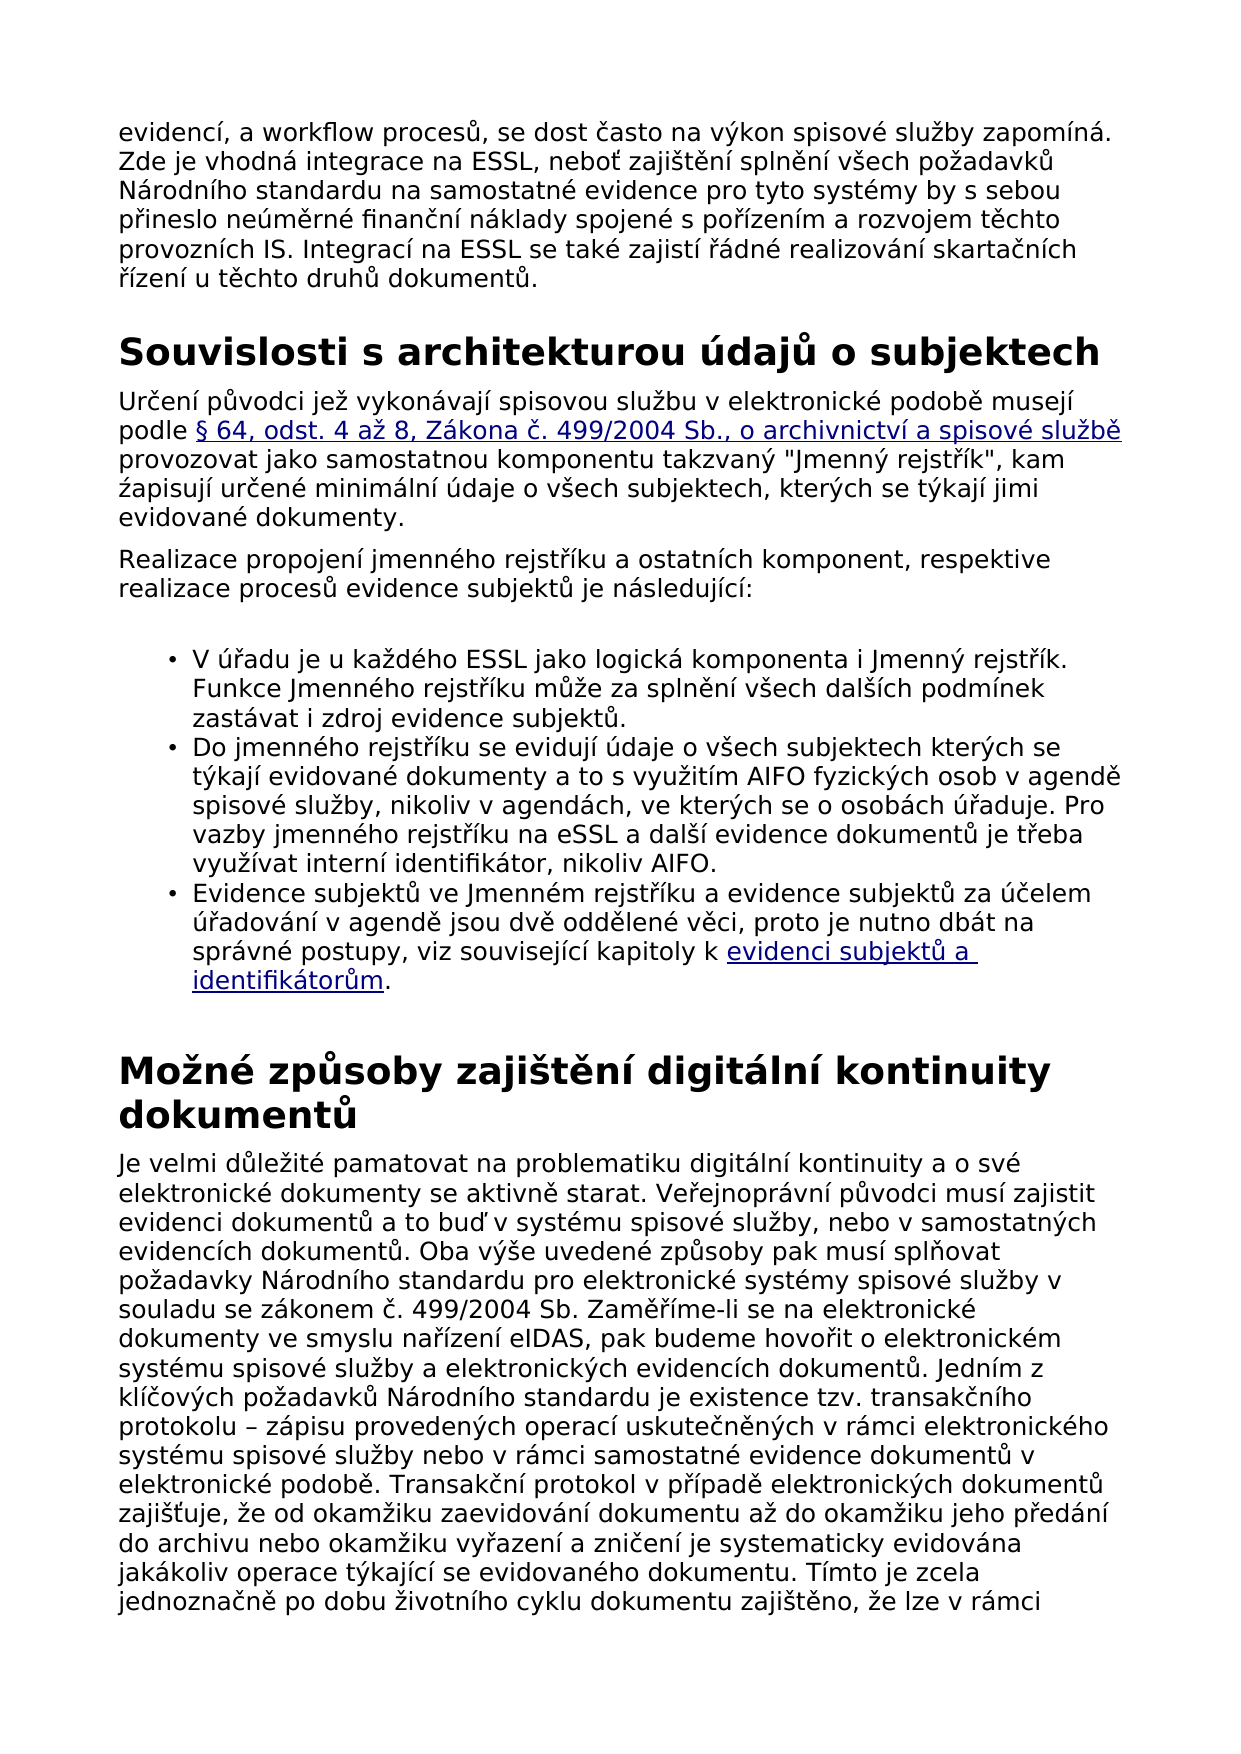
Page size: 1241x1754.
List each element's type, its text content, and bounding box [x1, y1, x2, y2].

text evidencí, a workflow procesů, se dost často na výkon spisové služby zapomíná. Zde je vhodná integrace na ESSL, neboť zajištění splnění všech požadavků Národního standardu na samostatné evidence pro tyto systémy by s sebou přineslo neúměrné finanční náklady spojené s pořízením a rozvojem těchto provozních IS. Integrací na ESSL se také zajistí řádné realizování skartačních řízení u těchto druhů dokumentů. [118, 118, 1122, 293]
list V úřadu je u každého ESSL jako logická komponenta i Jmenný rejstřík. Funkce Jmenného rejstříku může za splnění všech dalších podmínek zastávat i zdroj evidence subjektů. [177, 645, 1122, 733]
list Do jmenného rejstříku se evidují údaje o všech subjektech kterých se týkají evidované dokumenty a to s využitím AIFO fyzických osob v agendě spisové služby, nikoliv v agendách, ve kterých se o osobách úřaduje. Pro vazby jmenného rejstříku na eSSL a další evidence dokumentů je třeba využívat interní identifikátor, nikoliv AIFO. [177, 733, 1122, 879]
subtitle Možné způsoby zajištění digitální kontinuity dokumentů [118, 1050, 1122, 1137]
subtitle Souvislosti s architekturou údajů o subjektech [118, 331, 1122, 374]
text Je velmi důležité pamatovat na problematiku digitální kontinuity a o své elektronické dokumenty se aktivně starat. Veřejnoprávní původci musí zajistit evidenci dokumentů a to buď v systému spisové služby, nebo v samostatných evidencích dokumentů. Oba výše uvedené způsoby pak musí splňovat požadavky Národního standardu pro elektronické systémy spisové služby v souladu se zákonem č. 499/2004 Sb. Zaměříme-li se na elektronické dokumenty ve smyslu nařízení eIDAS, pak budeme hovořit o elektronickém systému spisové služby a elektronických evidencích dokumentů. Jedním z klíčových požadavků Národního standardu je existence tzv. transakčního protokolu – zápisu provedených operací uskutečněných v rámci elektronického systému spisové služby nebo v rámci samostatné evidence dokumentů v elektronické podobě. Transakční protokol v případě elektronických dokumentů zajišťuje, že od okamžiku zaevidování dokumentu až do okamžiku jeho předání do archivu nebo okamžiku vyřazení a zničení je systematicky evidována jakákoliv operace týkající se evidovaného dokumentu. Tímto je zcela jednoznačně po dobu životního cyklu dokumentu zajištěno, že lze v rámci [118, 1150, 1122, 1616]
text Určení původci jež vykonávají spisovou službu v elektronické podobě musejí podle § 64, odst. 4 až 8, Zákona č. 499/2004 Sb., o archivnictví a spisové službě provozovat jako samostatnou komponentu takzvaný "Jmenný rejstřík", kam źapisují určené minimální údaje o všech subjektech, kterých se týkají jimi evidované dokumenty. [118, 387, 1122, 533]
text Realizace propojení jmenného rejstříku a ostatních komponent, respektive realizace procesů evidence subjektů je následující: [118, 545, 1122, 603]
list Evidence subjektů ve Jmenném rejstříku a evidence subjektů za účelem úřadování v agendě jsou dvě oddělené věci, proto je nutno dbát na správné postupy, viz související kapitoly k evidenci subjektů a identifikátorům. [177, 879, 1122, 995]
